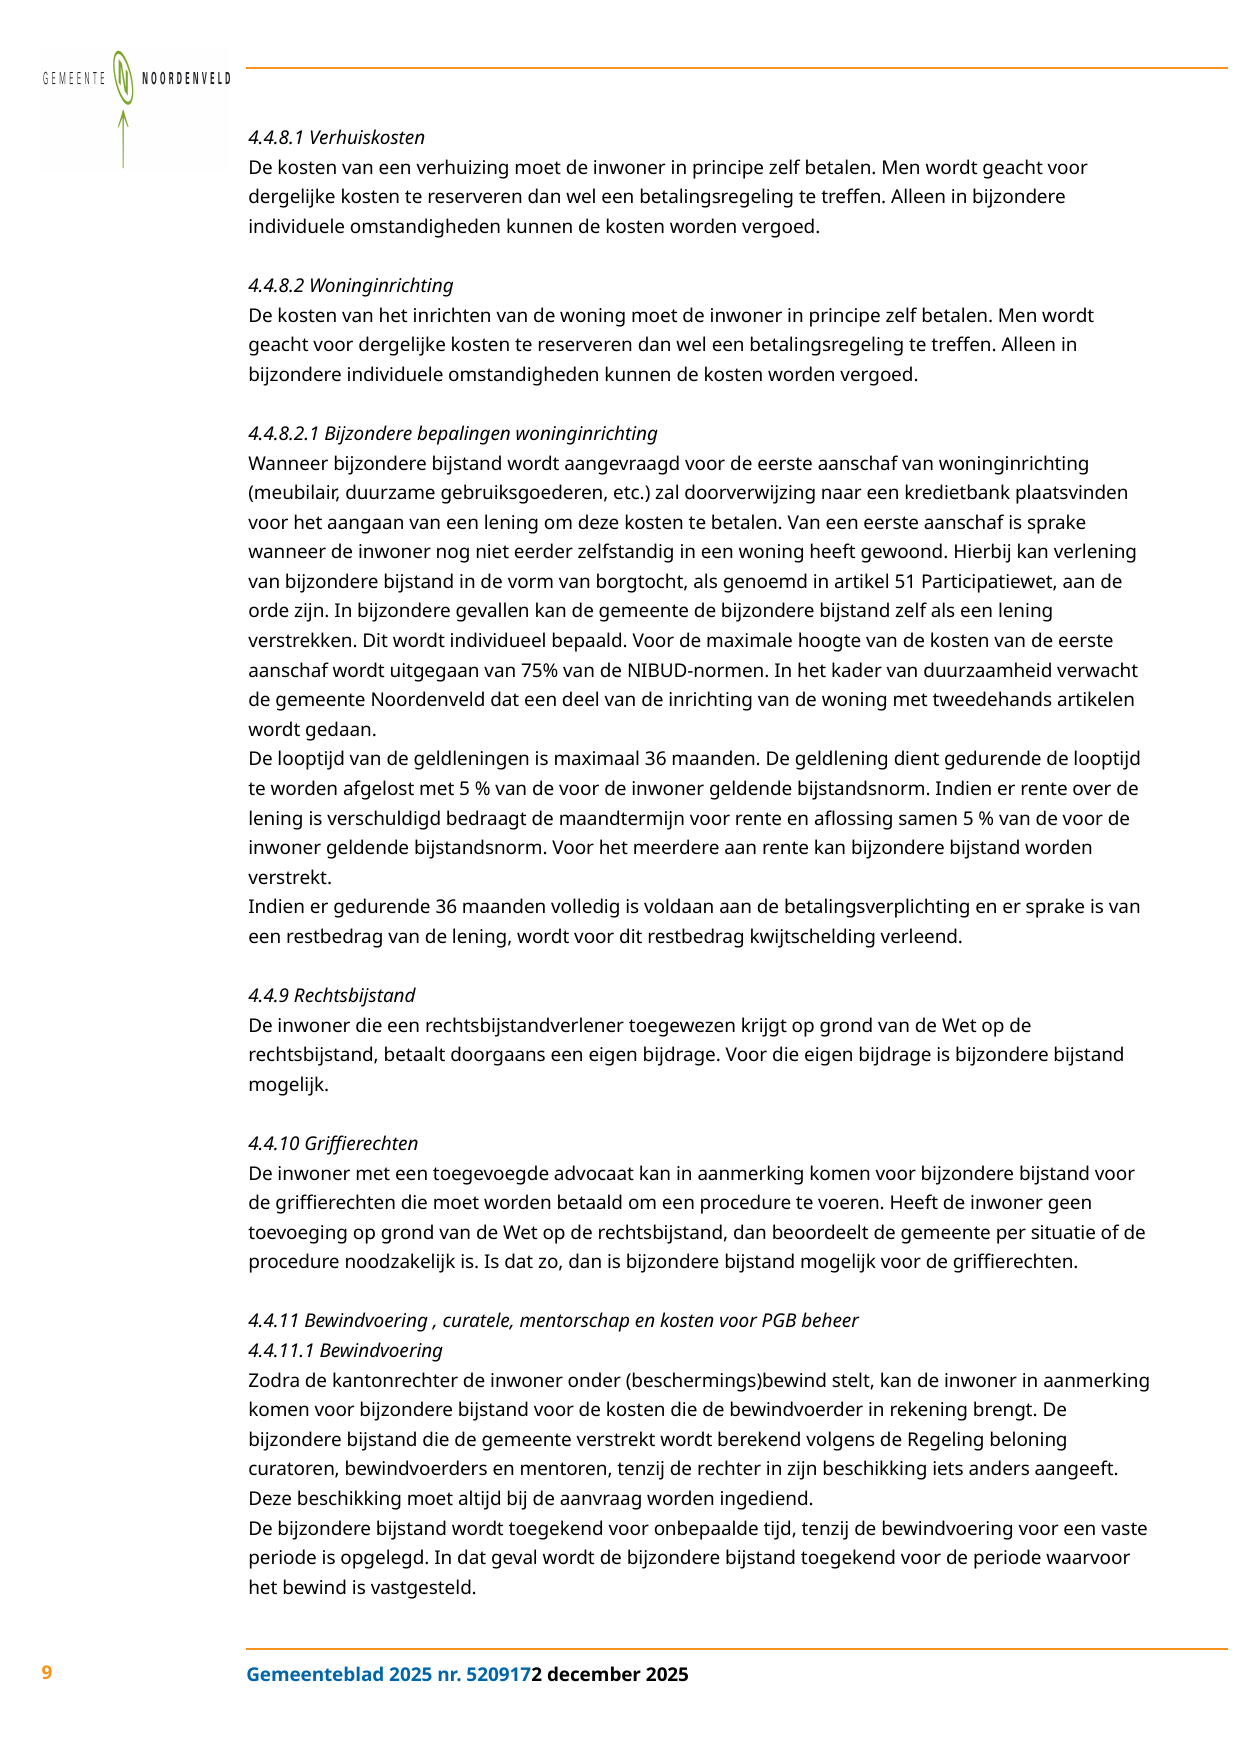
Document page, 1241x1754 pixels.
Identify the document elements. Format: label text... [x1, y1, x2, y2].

text De inwoner die een rechtsbijstandverlener toegewezen krijgt op grond van de Wet op de rechtsbijstand, betaalt doorgaans een eigen bijdrage. Voor die eigen bijdrage is bijzondere bijstand mogelijk. [248, 1012, 1152, 1097]
text 4.4.11 Bewindvoering , curatele, mentorschap en kosten voor PGB beheer [248, 1308, 1152, 1333]
text De looptijd van de geldleningen is maximaal 36 maanden. De geldlening dient gedurende de looptijd te worden afgelost met 5 % van de voor de inwoner geldende bijstandsnorm. Indien er rente over de lening is verschuldigd bedraagt de maandtermijn voor rente en aflossing samen 5 % van de voor de inwoner geldende bijstandsnorm. Voor het meerdere aan rente kan bijzondere bijstand worden verstrekt. [248, 746, 1152, 890]
text Indien er gedurende 36 maanden volledig is voldaan aan de betalingsverplichting en er sprake is van een restbedrag van de lening, wordt voor dit restbedrag kwijtschelding verleend. [248, 893, 1152, 949]
text 4.4.8.2 Woninginrichting [248, 272, 1152, 298]
text De bijzondere bijstand wordt toegekend voor onbepaalde tijd, tenzij de bewindvoering voor een vaste periode is opgelegd. In dat geval wordt de bijzondere bijstand toegekend voor de periode waarvoor het bewind is vastgesteld. [248, 1515, 1152, 1600]
text 4.4.11.1 Bewindvoering [248, 1337, 1152, 1363]
text 4.4.9 Rechtsbijstand [248, 982, 1152, 1008]
text 4.4.10 Griffierechten [248, 1130, 1152, 1156]
text 4.4.8.2.1 Bijzondere bepalingen woninginrichting [248, 420, 1152, 446]
text De kosten van een verhuizing moet de inwoner in principe zelf betalen. Men wordt geacht voor dergelijke kosten te reserveren dan wel een betalingsregeling te treffen. Alleen in bijzondere individuele omstandigheden kunnen de kosten worden vergoed. [248, 154, 1152, 239]
text 4.4.8.1 Verhuiskosten [248, 124, 1152, 150]
picture [41, 47, 231, 172]
text Wanneer bijzondere bijstand wordt aangevraagd voor de eerste aanschaf van woninginrichting (meubilair, duurzame gebruiksgoederen, etc.) zal doorverwijzing naar een kredietbank plaatsvinden voor het aangaan van een lening om deze kosten te betalen. Van een eerste aanschaf is sprake wanneer de inwoner nog niet eerder zelfstandig in een woning heeft gewoond. Hierbij kan verlening van bijzondere bijstand in de vorm van borgtocht, als genoemd in artikel 51 Participatiewet, aan de orde zijn. In bijzondere gevallen kan de gemeente de bijzondere bijstand zelf als een lening verstrekken. Dit wordt individueel bepaald. Voor de maximale hoogte van de kosten van de eerste aanschaf wordt uitgegaan van 75% van de NIBUD-normen. In het kader van duurzaamheid verwacht de gemeente Noordenveld dat een deel van de inrichting van de woning met tweedehands artikelen wordt gedaan. [248, 450, 1152, 742]
text De kosten van het inrichten van de woning moet de inwoner in principe zelf betalen. Men wordt geacht voor dergelijke kosten te reserveren dan wel een betalingsregeling te treffen. Alleen in bijzondere individuele omstandigheden kunnen de kosten worden vergoed. [248, 302, 1152, 387]
text Zodra de kantonrechter de inwoner onder (beschermings)bewind stelt, kan de inwoner in aanmerking komen voor bijzondere bijstand voor de kosten die de bewindvoerder in rekening brengt. De bijzondere bijstand die de gemeente verstrekt wordt berekend volgens de Regeling beloning curatoren, bewindvoerders en mentoren, tenzij de rechter in zijn beschikking iets anders aangeeft. Deze beschikking moet altijd bij de aanvraag worden ingediend. [248, 1367, 1152, 1511]
text De inwoner met een toegevoegde advocaat kan in aanmerking komen voor bijzondere bijstand voor de griffierechten die moet worden betaald om een procedure te voeren. Heeft de inwoner geen toevoeging op grond van de Wet op de rechtsbijstand, dan beoordeelt de gemeente per situatie of de procedure noodzakelijk is. Is dat zo, dan is bijzondere bijstand mogelijk voor de griffierechten. [248, 1160, 1152, 1274]
